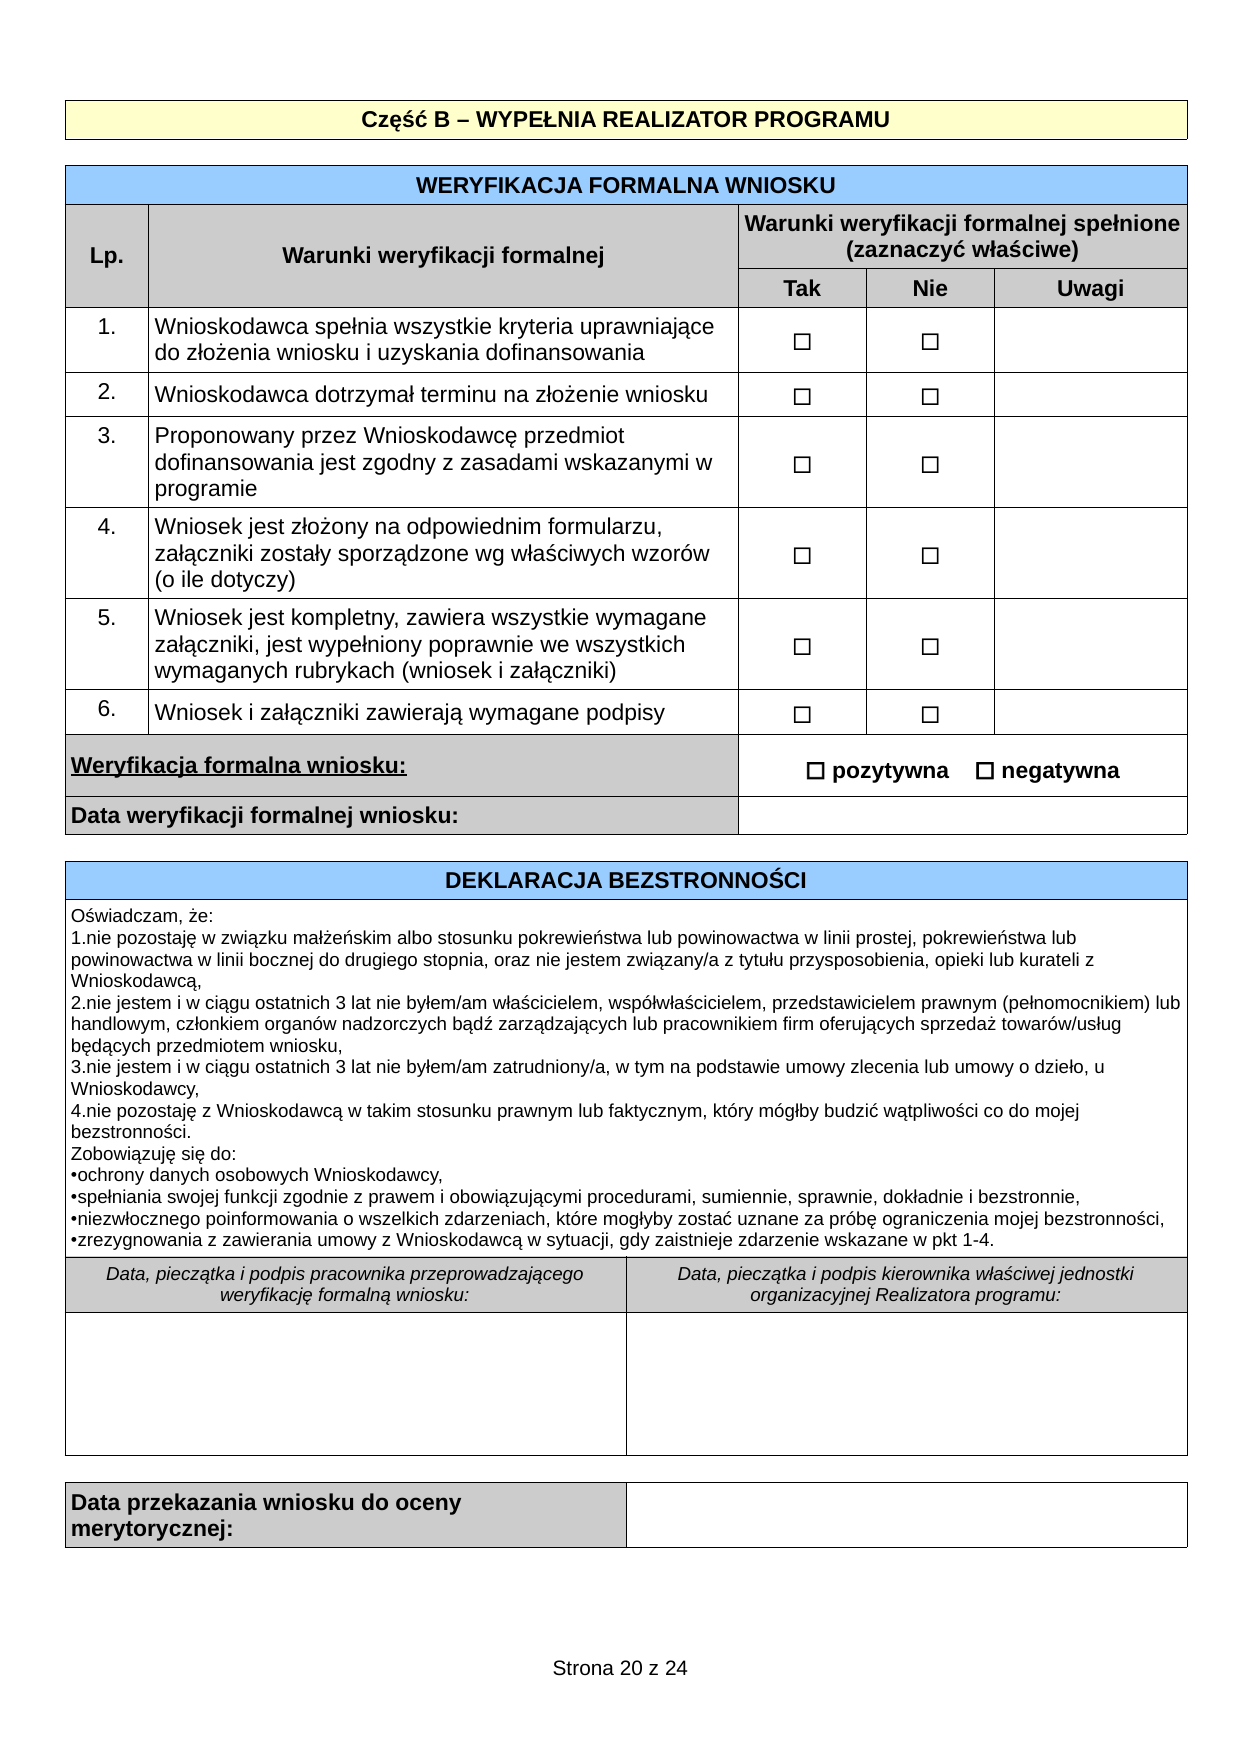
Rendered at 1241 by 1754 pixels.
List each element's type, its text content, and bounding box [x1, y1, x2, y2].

table_cell 5. [66, 599, 148, 689]
table_cell [66, 1313, 626, 1455]
table_header Data przekazania wniosku do oceny merytorycznej: [66, 1483, 626, 1547]
table_header DEKLARACJA BEZSTRONNOŚCI [66, 862, 1187, 899]
table_cell 3. [66, 417, 148, 507]
table_cell  [867, 308, 994, 371]
table_cell 1. [66, 308, 148, 371]
table_cell  [739, 508, 866, 598]
table_cell Nie [867, 269, 994, 307]
table_cell Lp. [66, 205, 148, 307]
table_cell Wniosek jest złożony na odpowiednim formularzu, załączniki zostały sporządzone wg właściwych wzorów (o ile dotyczy) [149, 508, 738, 598]
table_cell Wniosek i załączniki zawierają wymagane podpisy [149, 690, 738, 734]
table_cell  [739, 690, 866, 734]
table_cell Warunki weryfikacji formalnej [149, 205, 738, 307]
table_cell  [867, 690, 994, 734]
table_header Część B – WYPEŁNIA REALIZATOR PROGRAMU [66, 101, 1187, 138]
table_header [627, 1483, 1187, 1547]
table_cell  [867, 508, 994, 598]
table_cell Weryfikacja formalna wniosku: [66, 735, 738, 796]
table_cell  [739, 308, 866, 371]
table_cell 2. [66, 373, 148, 416]
table_cell 4. [66, 508, 148, 598]
table_cell [995, 690, 1187, 734]
table_cell Data, pieczątka i podpis pracownika przeprowadzającego weryfikację formalną wniosku: [66, 1258, 626, 1312]
table_cell Proponowany przez Wnioskodawcę przedmiot dofinansowania jest zgodny z zasadami wskazanymi w programie [149, 417, 738, 507]
table_cell Data, pieczątka i podpis kierownika właściwej jednostki organizacyjnej Realizatora programu: [627, 1258, 1187, 1312]
table_cell Wniosek jest kompletny, zawiera wszystkie wymagane załączniki, jest wypełniony poprawnie we wszystkich wymaganych rubrykach (wniosek i załączniki) [149, 599, 738, 689]
table_cell 6. [66, 690, 148, 734]
table_cell [995, 508, 1187, 598]
table_cell  [739, 417, 866, 507]
table_cell Tak [739, 269, 866, 307]
table_cell  [867, 599, 994, 689]
table_header WERYFIKACJA FORMALNA WNIOSKU [66, 166, 1187, 204]
table_cell Wnioskodawca dotrzymał terminu na złożenie wniosku [149, 373, 738, 416]
table_cell  pozytywna  negatywna [739, 735, 1187, 796]
table_cell [995, 308, 1187, 371]
table_cell [995, 373, 1187, 416]
table_cell [739, 797, 1187, 834]
table_cell Wnioskodawca spełnia wszystkie kryteria uprawniające do złożenia wniosku i uzyskania dofinansowania [149, 308, 738, 371]
table_cell Uwagi [995, 269, 1187, 307]
table_cell  [867, 417, 994, 507]
table_cell Data weryfikacji formalnej wniosku: [66, 797, 738, 834]
table_cell  [739, 599, 866, 689]
table_cell [995, 417, 1187, 507]
table_cell Oświadczam, że: nie pozostaję w związku małżeńskim albo stosunku pokrewieństwa lub powinowactwa w linii prostej, pokrewieństwa lub powinowactwa w linii bocznej do drugiego stopnia, oraz nie jestem związany/a z tytułu przysposobienia, opieki lub kurateli z Wnioskodawcą, nie jestem i w ciągu ostatnich 3 lat nie byłem/am właścicielem, współwłaścicielem, przedstawicielem prawnym (pełnomocnikiem) lub handlowym, członkiem organów nadzorczych bądź zarządzających lub pracownikiem firm oferujących sprzedaż towarów/usług będących przedmiotem wniosku, nie jestem i w ciągu ostatnich 3 lat nie byłem/am zatrudniony/a, w tym na podstawie umowy zlecenia lub umowy o dzieło, u Wnioskodawcy, nie pozostaję z Wnioskodawcą w takim stosunku prawnym lub faktycznym, który mógłby budzić wątpliwości co do mojej bezstronności. Zobowiązuję się do: ochrony danych osobowych Wnioskodawcy, spełniania swojej funkcji zgodnie z prawem i obowiązującymi procedurami, sumiennie, sprawnie, dokładnie i bezstronnie, niezwłocznego poinformowania o wszelkich zdarzeniach, które mogłyby zostać uznane za próbę ograniczenia mojej bezstronności, zrezygnowania z zawierania umowy z Wnioskodawcą w sytuacji, gdy zaistnieje zdarzenie wskazane w pkt 1-4. [66, 900, 1187, 1256]
table_cell [627, 1313, 1187, 1455]
table_cell  [867, 373, 994, 416]
table_cell Warunki weryfikacji formalnej spełnione (zaznaczyć właściwe) [739, 205, 1187, 268]
table_cell  [739, 373, 866, 416]
table_cell [995, 599, 1187, 689]
